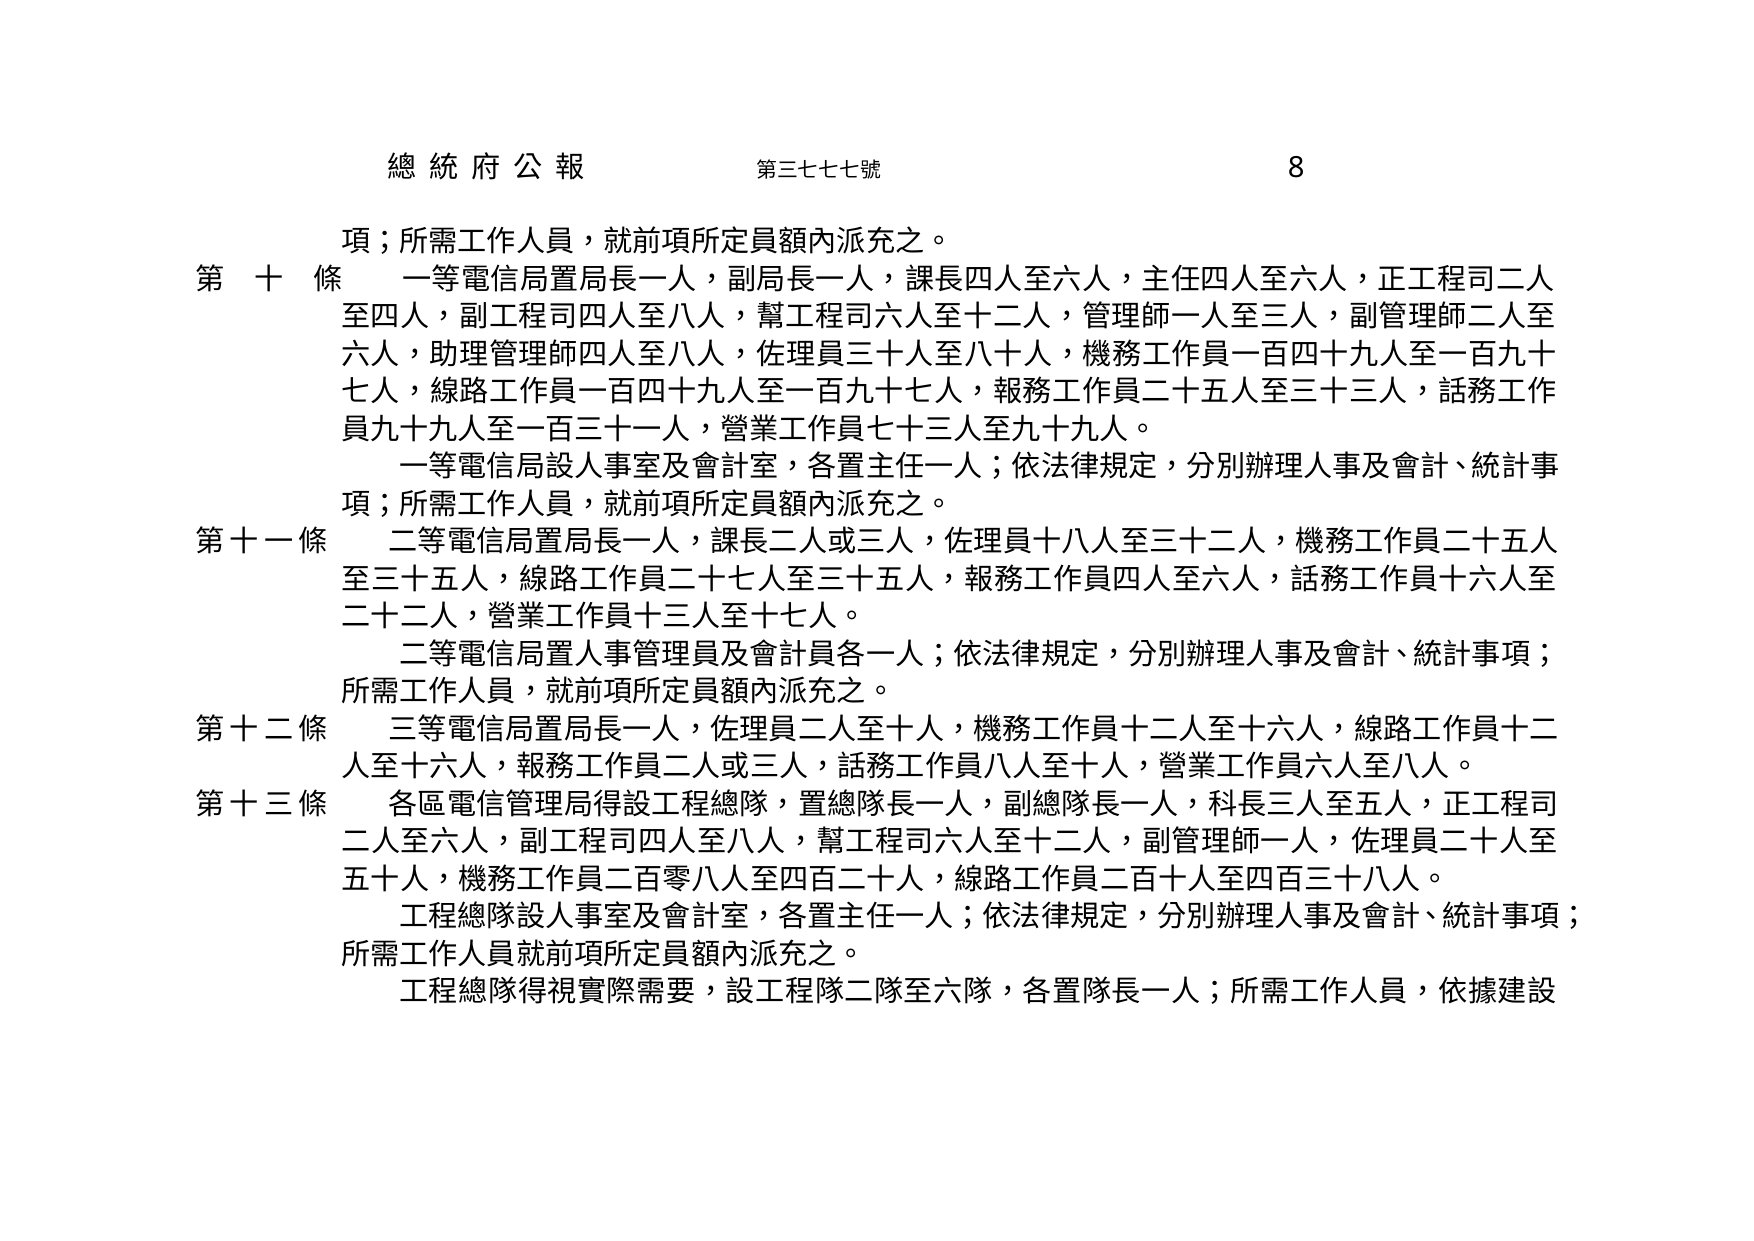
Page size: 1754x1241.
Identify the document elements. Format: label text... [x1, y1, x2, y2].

text 一等電信局設人事室及會計室，各置主任一人；依法律規定，分別辦理人事及會計、統計事項；所需工作人員，就前項所定員額內派充之。 [341, 447, 1559, 522]
text 工程總隊設人事室及會計室，各置主任一人；依法律規定，分別辦理人事及會計、統計事項；所需工作人員就前項所定員額內派充之。 [341, 897, 1559, 972]
text 工程總隊得視實際需要，設工程隊二隊至六隊，各置隊長一人；所需工作人員，依據建設 [341, 972, 1559, 1009]
text 第 十 條 一等電信局置局長一人，副局長一人，課長四人至六人，主任四人至六人，正工程司二人至四人，副工程司四人至八人，幫工程司六人至十二人，管理師一人至三人，副管理師二人至六人，助理管理師四人至八人，佐理員三十人至八十人，機務工作員一百四十九人至一百九十七人，線路工作員一百四十九人至一百九十七人，報務工作員二十五人至三十三人，話務工作員九十九人至一百三十一人，營業工作員七十三人至九十九人。 [195, 259, 1559, 447]
text 第十三條 各區電信管理局得設工程總隊，置總隊長一人，副總隊長一人，科長三人至五人，正工程司二人至六人，副工程司四人至八人，幫工程司六人至十二人，副管理師一人，佐理員二十人至五十人，機務工作員二百零八人至四百二十人，線路工作員二百十人至四百三十八人。 [195, 784, 1559, 897]
text 項；所需工作人員，就前項所定員額內派充之。 [341, 222, 1559, 259]
text 二等電信局置人事管理員及會計員各一人；依法律規定，分別辦理人事及會計、統計事項；所需工作人員，就前項所定員額內派充之。 [341, 634, 1559, 709]
text 第十二條 三等電信局置局長一人，佐理員二人至十人，機務工作員十二人至十六人，線路工作員十二人至十六人，報務工作員二人或三人，話務工作員八人至十人，營業工作員六人至八人。 [195, 709, 1559, 784]
text 第十一條 二等電信局置局長一人，課長二人或三人，佐理員十八人至三十二人，機務工作員二十五人至三十五人，線路工作員二十七人至三十五人，報務工作員四人至六人，話務工作員十六人至二十二人，營業工作員十三人至十七人。 [195, 522, 1559, 634]
